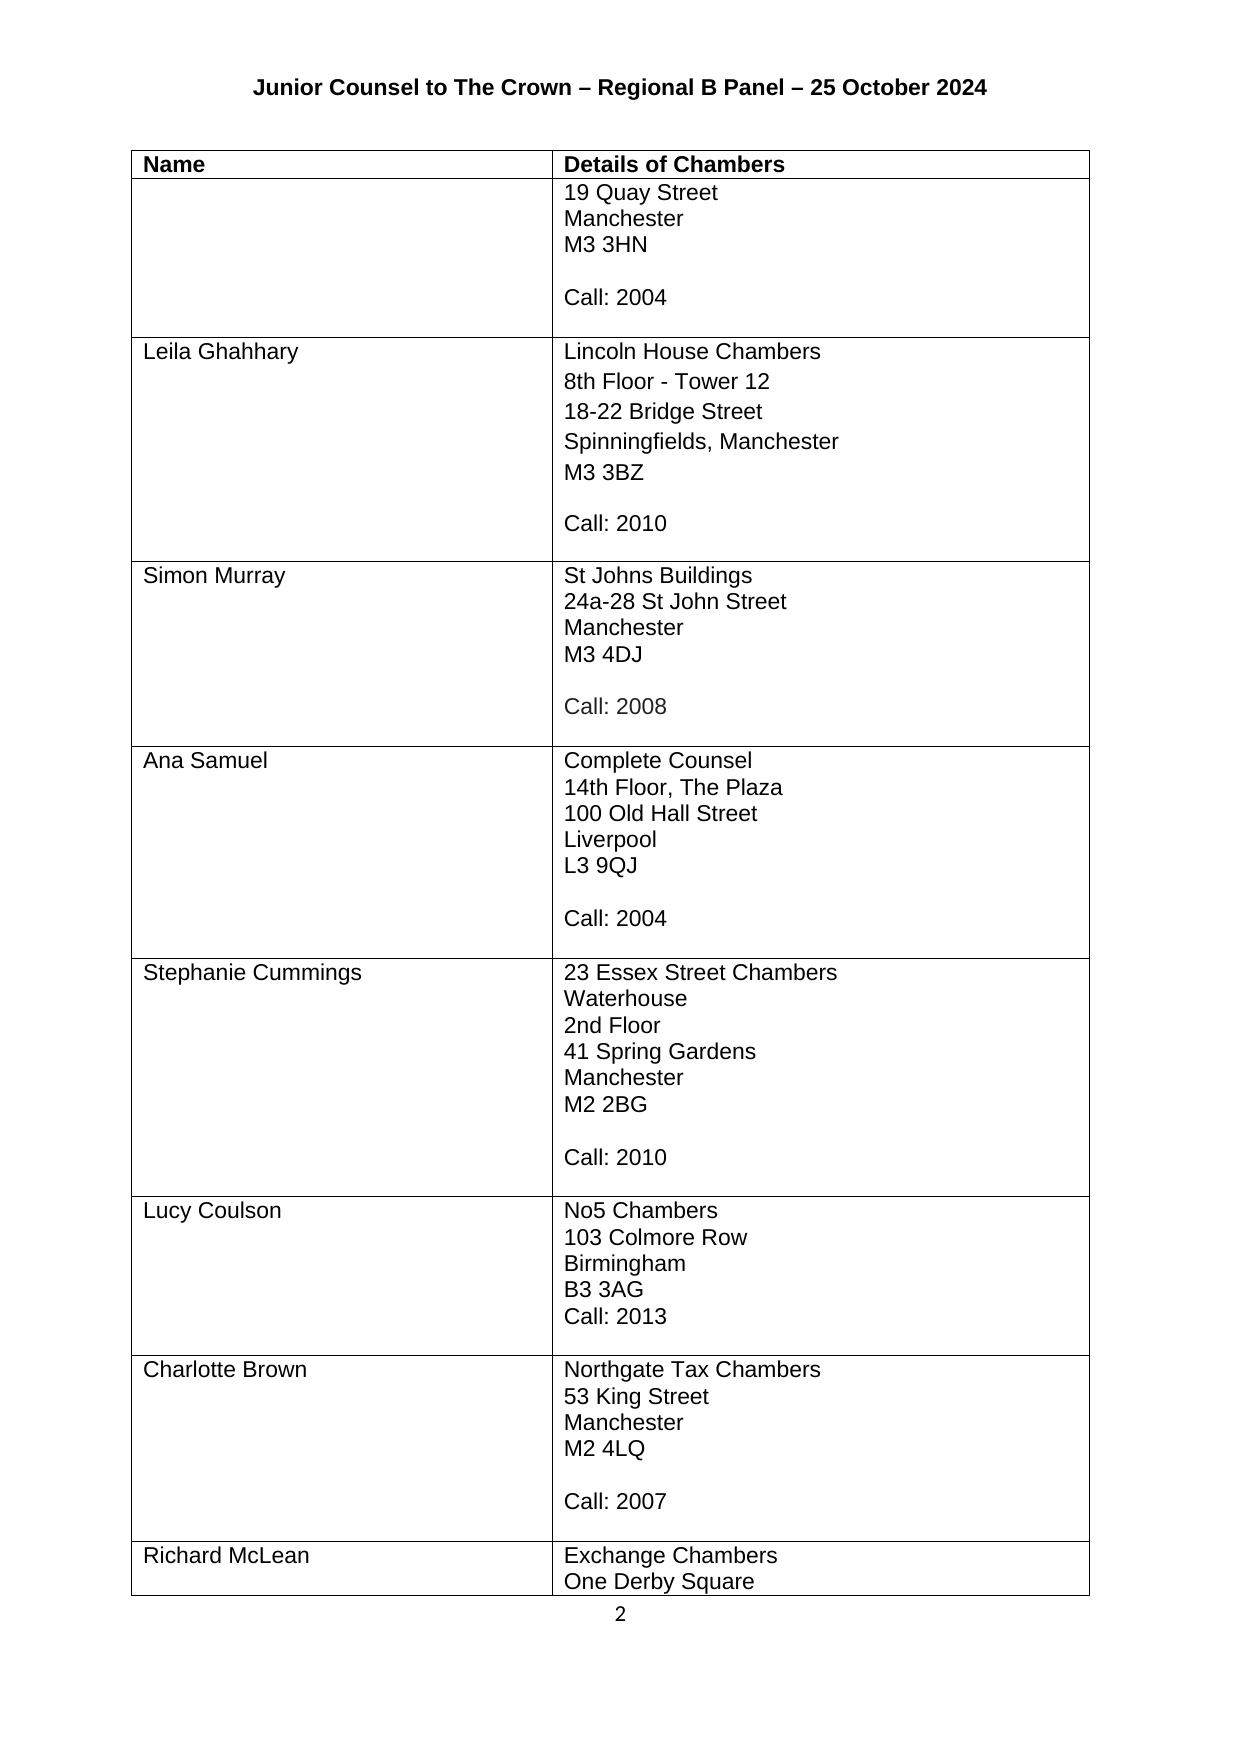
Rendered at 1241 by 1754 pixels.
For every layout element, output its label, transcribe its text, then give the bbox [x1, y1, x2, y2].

table_cell Richard McLean [132, 1542, 552, 1594]
table_cell Lincoln House Chambers 8th Floor - Tower 12 18-22 Bridge Street Spinningfields, Manchester M3 3BZ Call: 2010 [553, 338, 1089, 561]
table_cell 23 Essex Street Chambers Waterhouse 2nd Floor 41 Spring Gardens Manchester M2 2BG Call: 2010 [553, 959, 1089, 1196]
table_cell Leila Ghahhary [132, 338, 552, 561]
table_cell St Johns Buildings 24a-28 St John Street Manchester M3 4DJ Call: 2008 [553, 562, 1089, 746]
table_cell Exchange Chambers One Derby Square [553, 1542, 1089, 1594]
table_header Name [132, 151, 552, 177]
table_cell Lucy Coulson [132, 1197, 552, 1355]
table_cell 19 Quay Street Manchester M3 3HN Call: 2004 [553, 179, 1089, 337]
table_cell Simon Murray [132, 562, 552, 746]
table_cell Ana Samuel [132, 747, 552, 958]
table_cell Northgate Tax Chambers 53 King Street Manchester M2 4LQ Call: 2007 [553, 1356, 1089, 1541]
table_cell Stephanie Cummings [132, 959, 552, 1196]
table_cell No5 Chambers 103 Colmore Row Birmingham B3 3AG Call: 2013 [553, 1197, 1089, 1355]
table_cell [132, 179, 552, 337]
table_cell Charlotte Brown [132, 1356, 552, 1541]
table_header Details of Chambers [553, 151, 1089, 177]
table_cell Complete Counsel 14th Floor, The Plaza 100 Old Hall Street Liverpool L3 9QJ Call: 2004 [553, 747, 1089, 958]
